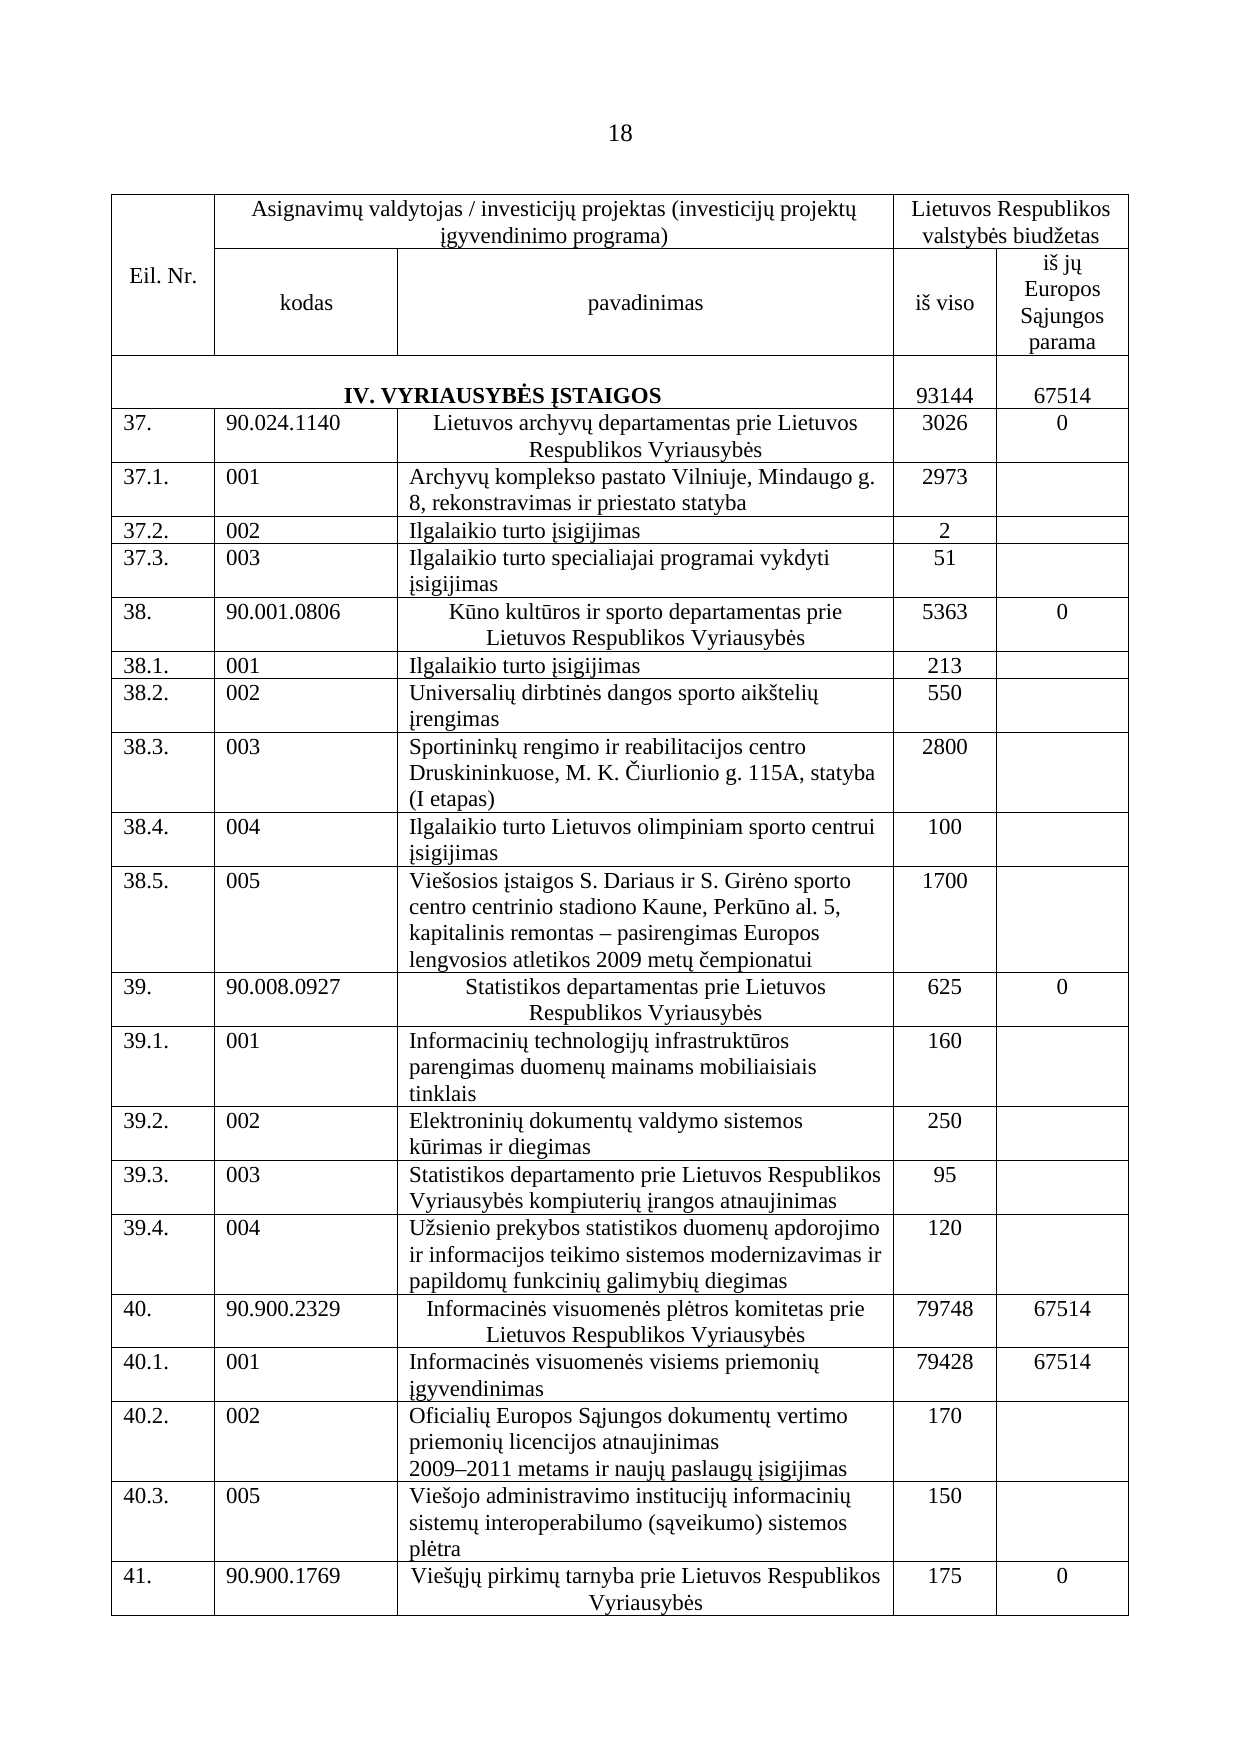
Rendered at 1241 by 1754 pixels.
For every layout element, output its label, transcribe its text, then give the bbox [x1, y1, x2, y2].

table_cell Ilgalaikio turto Lietuvos olimpiniam sporto centrui įsigijimas [398, 813, 893, 866]
table_cell [997, 544, 1128, 597]
table_cell 2800 [894, 733, 996, 812]
table_cell 0 [997, 409, 1128, 462]
table_cell 0 [997, 598, 1128, 651]
table_cell 150 [894, 1482, 996, 1561]
table_cell 40. [112, 1295, 214, 1347]
table_cell Informacinių technologijų infrastruktūros parengimas duomenų mainams mobiliaisiais tinklais [398, 1027, 893, 1106]
table_cell 79428 [894, 1348, 996, 1401]
table_cell Viešųjų pirkimų tarnyba prie Lietuvos Respublikos Vyriausybės [398, 1562, 893, 1615]
table_header Eil. Nr. [112, 195, 214, 354]
table_cell 5363 [894, 598, 996, 651]
table_cell 003 [215, 1161, 397, 1213]
table_cell 39.2. [112, 1107, 214, 1160]
table_cell 90.900.2329 [215, 1295, 397, 1347]
table_cell iš jų Europos Sąjungos parama [997, 249, 1128, 354]
table_cell [997, 1161, 1128, 1213]
table_cell 001 [215, 652, 397, 678]
table_cell 001 [215, 463, 397, 516]
table_cell 005 [215, 1482, 397, 1561]
table_cell 39.1. [112, 1027, 214, 1106]
table_cell Elektroninių dokumentų valdymo sistemos kūrimas ir diegimas [398, 1107, 893, 1160]
table_cell 0 [997, 1562, 1128, 1615]
table_cell Oficialių Europos Sąjungos dokumentų vertimo priemonių licencijos atnaujinimas 2009–2011 metams ir naujų paslaugų įsigijimas [398, 1402, 893, 1481]
table_cell [997, 813, 1128, 866]
table_cell 90.024.1140 [215, 409, 397, 462]
table_cell Statistikos departamentas prie Lietuvos Respublikos Vyriausybės [398, 973, 893, 1026]
table_cell [997, 679, 1128, 732]
table_header Lietuvos Respublikos valstybės biudžetas [894, 195, 1128, 248]
table_cell 120 [894, 1215, 996, 1293]
table_cell 100 [894, 813, 996, 866]
table_cell Viešojo administravimo institucijų informacinių sistemų interoperabilumo (sąveikumo) sistemos plėtra [398, 1482, 893, 1561]
table_cell [997, 463, 1128, 516]
table_cell 40.2. [112, 1402, 214, 1481]
table_cell 51 [894, 544, 996, 597]
table_cell Užsienio prekybos statistikos duomenų apdorojimo ir informacijos teikimo sistemos modernizavimas ir papildomų funkcinių galimybių diegimas [398, 1215, 893, 1293]
table_cell Archyvų komplekso pastato Vilniuje, Mindaugo g. 8, rekonstravimas ir priestato statyba [398, 463, 893, 516]
table_cell 550 [894, 679, 996, 732]
table_cell 90.900.1769 [215, 1562, 397, 1615]
table_cell IV. VYRIAUSYBĖS ĮSTAIGOS [112, 356, 893, 408]
table_cell 37. [112, 409, 214, 462]
table_cell 39. [112, 973, 214, 1026]
table_cell 67514 [997, 356, 1128, 408]
table_cell 67514 [997, 1348, 1128, 1401]
table_cell 0 [997, 973, 1128, 1026]
table_cell iš viso [894, 249, 996, 354]
table_cell [997, 517, 1128, 543]
table_cell 37.1. [112, 463, 214, 516]
table_cell 38.5. [112, 867, 214, 972]
table_cell 37.3. [112, 544, 214, 597]
table_cell Lietuvos archyvų departamentas prie Lietuvos Respublikos Vyriausybės [398, 409, 893, 462]
table_cell [997, 1215, 1128, 1293]
table_cell 79748 [894, 1295, 996, 1347]
table_cell Universalių dirbtinės dangos sporto aikštelių įrengimas [398, 679, 893, 732]
table_cell 004 [215, 813, 397, 866]
table_cell 002 [215, 1402, 397, 1481]
table_cell 003 [215, 544, 397, 597]
table_cell Statistikos departamento prie Lietuvos Respublikos Vyriausybės kompiuterių įrangos atnaujinimas [398, 1161, 893, 1213]
table_cell Ilgalaikio turto specialiajai programai vykdyti įsigijimas [398, 544, 893, 597]
table_cell Ilgalaikio turto įsigijimas [398, 517, 893, 543]
table_cell 67514 [997, 1295, 1128, 1347]
table_cell 175 [894, 1562, 996, 1615]
table_cell 39.4. [112, 1215, 214, 1293]
table_cell 625 [894, 973, 996, 1026]
table_cell [997, 1027, 1128, 1106]
table_cell Informacinės visuomenės plėtros komitetas prie Lietuvos Respublikos Vyriausybės [398, 1295, 893, 1347]
table_cell 250 [894, 1107, 996, 1160]
table_cell 160 [894, 1027, 996, 1106]
table_cell [997, 733, 1128, 812]
table_cell 002 [215, 679, 397, 732]
table_cell [997, 1482, 1128, 1561]
table_cell 38.2. [112, 679, 214, 732]
table_cell 40.1. [112, 1348, 214, 1401]
table_cell 93144 [894, 356, 996, 408]
table_cell 001 [215, 1348, 397, 1401]
table_cell 002 [215, 1107, 397, 1160]
table_cell pavadinimas [398, 249, 893, 354]
table_cell [997, 652, 1128, 678]
table_cell [997, 1402, 1128, 1481]
table_cell 95 [894, 1161, 996, 1213]
table_cell 3026 [894, 409, 996, 462]
table_cell 2973 [894, 463, 996, 516]
table_cell 38. [112, 598, 214, 651]
table_cell 003 [215, 733, 397, 812]
table_cell Kūno kultūros ir sporto departamentas prie Lietuvos Respublikos Vyriausybės [398, 598, 893, 651]
table_cell 38.4. [112, 813, 214, 866]
table_cell [997, 1107, 1128, 1160]
table_cell 005 [215, 867, 397, 972]
table_cell Viešosios įstaigos S. Dariaus ir S. Girėno sporto centro centrinio stadiono Kaune, Perkūno al. 5, kapitalinis remontas – pasirengimas Europos lengvosios atletikos 2009 metų čempionatui [398, 867, 893, 972]
table_cell Sportininkų rengimo ir reabilitacijos centro Druskininkuose, M. K. Čiurlionio g. 115A, statyba (I etapas) [398, 733, 893, 812]
table_cell 40.3. [112, 1482, 214, 1561]
table_cell 001 [215, 1027, 397, 1106]
table_cell 39.3. [112, 1161, 214, 1213]
table_cell 38.3. [112, 733, 214, 812]
table_cell 90.001.0806 [215, 598, 397, 651]
table_header Asignavimų valdytojas / investicijų projektas (investicijų projektų įgyvendinimo programa) [215, 195, 893, 248]
table_cell 2 [894, 517, 996, 543]
table_cell 41. [112, 1562, 214, 1615]
table_cell kodas [215, 249, 397, 354]
table_cell 37.2. [112, 517, 214, 543]
table_cell Informacinės visuomenės visiems priemonių įgyvendinimas [398, 1348, 893, 1401]
table_cell 004 [215, 1215, 397, 1293]
table_cell 213 [894, 652, 996, 678]
table_cell [997, 867, 1128, 972]
table_cell 1700 [894, 867, 996, 972]
table_cell 002 [215, 517, 397, 543]
table_cell 170 [894, 1402, 996, 1481]
table_cell Ilgalaikio turto įsigijimas [398, 652, 893, 678]
table_cell 38.1. [112, 652, 214, 678]
table_cell 90.008.0927 [215, 973, 397, 1026]
